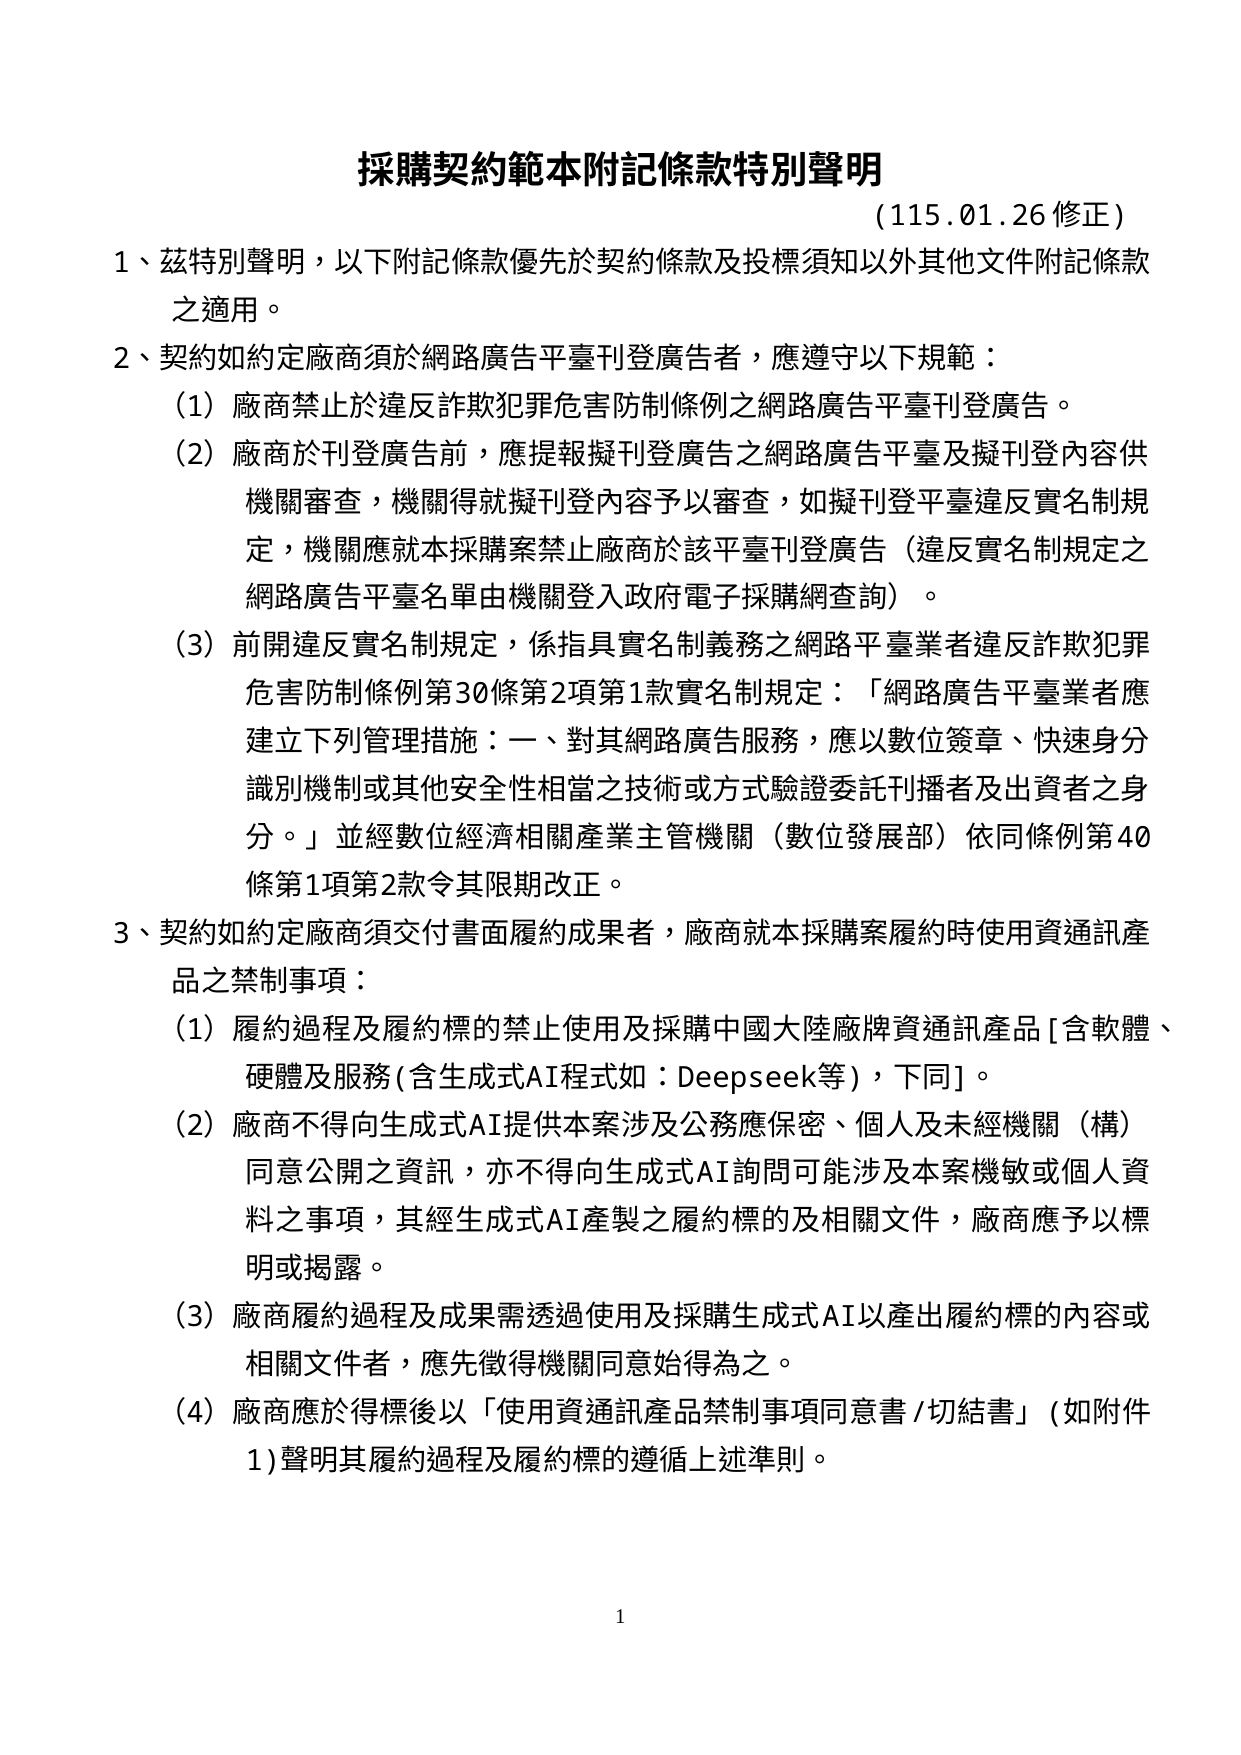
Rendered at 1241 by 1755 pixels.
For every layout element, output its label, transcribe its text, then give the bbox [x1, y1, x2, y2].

list 履約過程及履約標的禁止使用及採購中國大陸廠牌資通訊產品[含軟體、硬體及服務(含生成式AI程式如：Deepseek等)，下同]。 [157, 1001, 1151, 1097]
list 廠商不得向生成式AI提供本案涉及公務應保密、個人及未經機關（構）同意公開之資訊，亦不得向生成式AI詢問可能涉及本案機敏或個人資料之事項，其經生成式AI產製之履約標的及相關文件，廠商應予以標明或揭露。 [157, 1097, 1151, 1288]
list 前開違反實名制規定，係指具實名制義務之網路平臺業者違反詐欺犯罪危害防制條例第30條第2項第1款實名制規定：「網路廣告平臺業者應建立下列管理措施：一、對其網路廣告服務，應以數位簽章、快速身分識別機制或其他安全性相當之技術或方式驗證委託刊播者及出資者之身分。」並經數位經濟相關產業主管機關（數位發展部）依同條例第40條第1項第2款令其限期改正。 [157, 617, 1151, 905]
text 採購契約範本附記條款特別聲明 [112, 150, 1128, 192]
list 茲特別聲明，以下附記條款優先於契約條款及投標須知以外其他文件附記條款之適用。 [112, 234, 1151, 330]
list 契約如約定廠商須於網路廣告平臺刊登廣告者，應遵守以下規範： [112, 330, 1151, 378]
text (115.01.26修正) [112, 192, 1128, 234]
list 廠商應於得標後以「使用資通訊產品禁制事項同意書/切結書」(如附件1)聲明其履約過程及履約標的遵循上述準則。 [157, 1384, 1151, 1480]
list 廠商於刊登廣告前，應提報擬刊登廣告之網路廣告平臺及擬刊登內容供機關審查，機關得就擬刊登內容予以審查，如擬刊登平臺違反實名制規定，機關應就本採購案禁止廠商於該平臺刊登廣告（違反實名制規定之網路廣告平臺名單由機關登入政府電子採購網查詢）。 [157, 426, 1151, 617]
list 契約如約定廠商須交付書面履約成果者，廠商就本採購案履約時使用資通訊產品之禁制事項： [112, 905, 1151, 1001]
list 廠商禁止於違反詐欺犯罪危害防制條例之網路廣告平臺刊登廣告。 [157, 378, 1151, 426]
list 廠商履約過程及成果需透過使用及採購生成式AI以產出履約標的內容或相關文件者，應先徵得機關同意始得為之。 [157, 1288, 1151, 1384]
